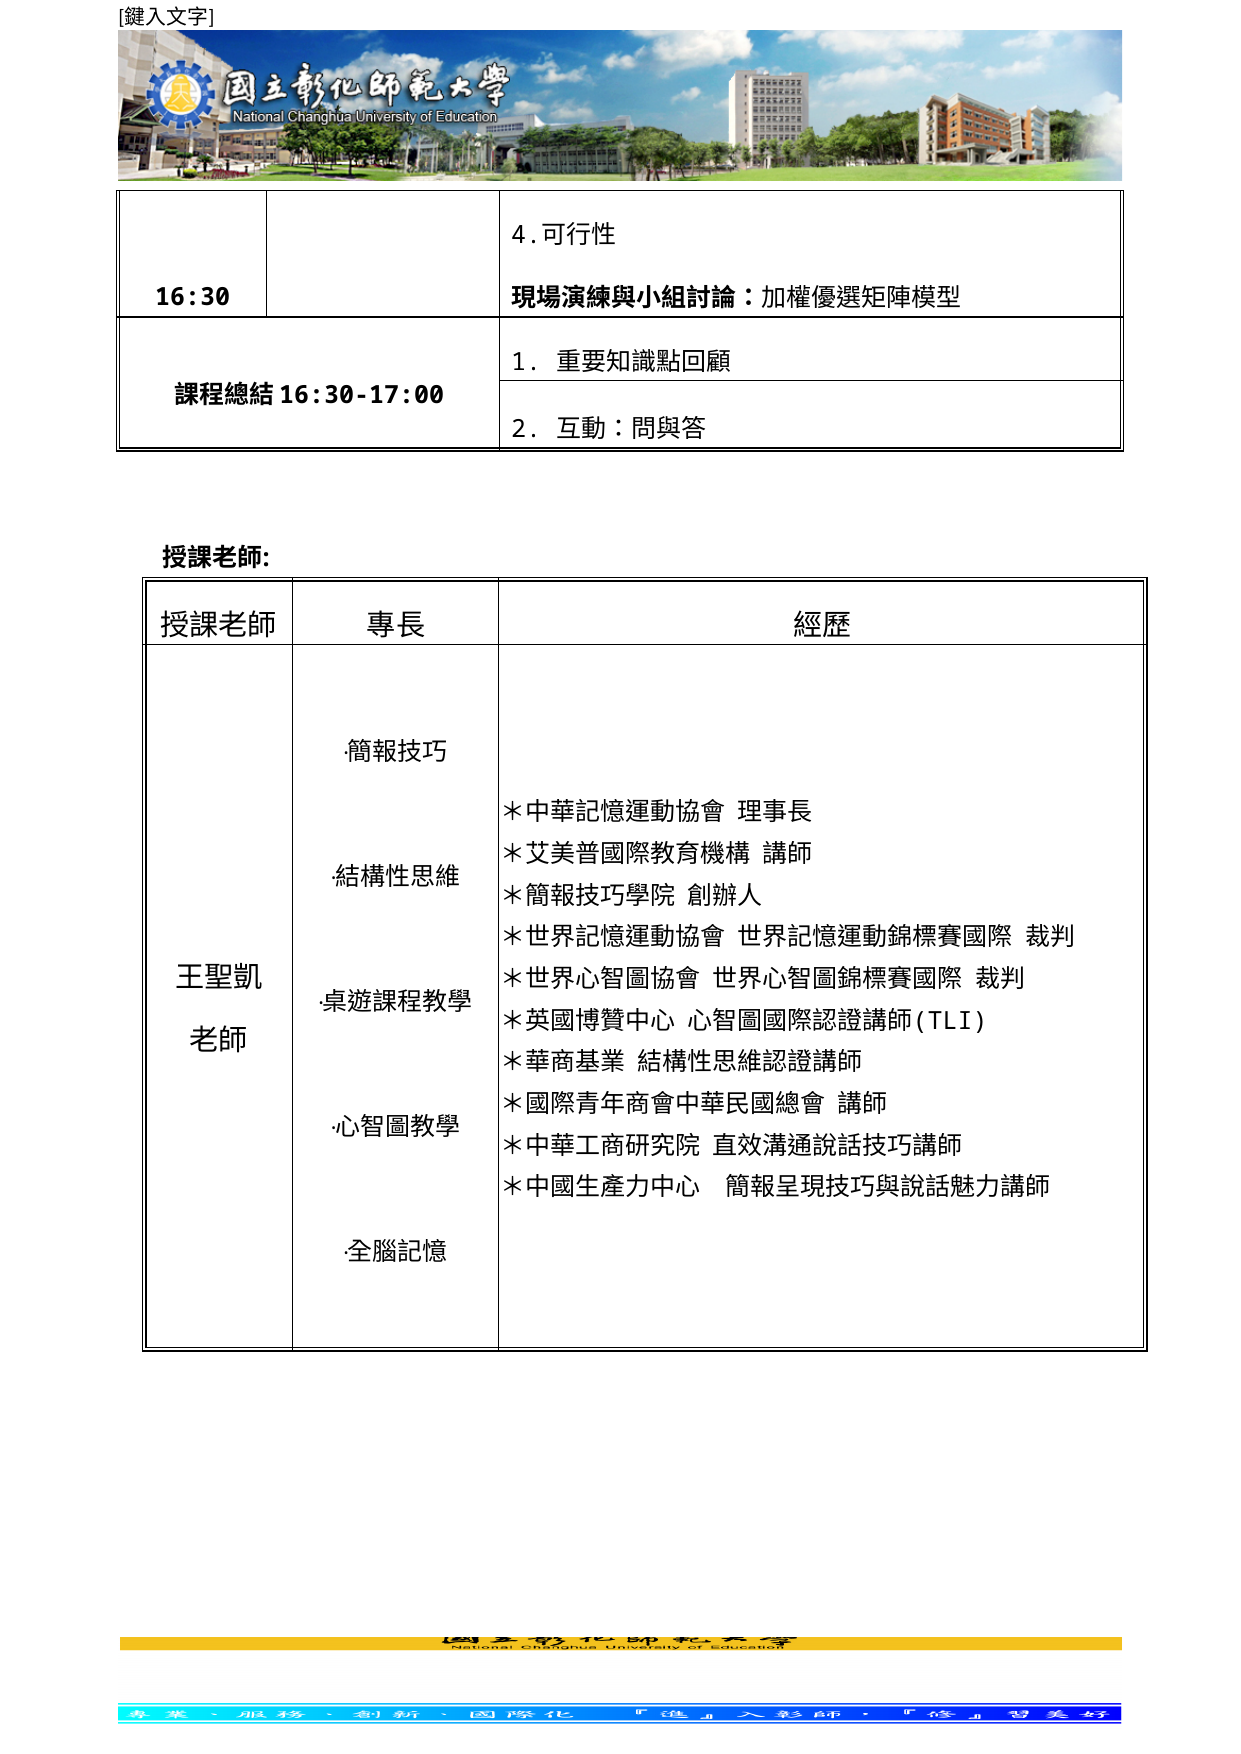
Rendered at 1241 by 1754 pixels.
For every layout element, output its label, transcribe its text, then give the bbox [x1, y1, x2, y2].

table_cell 1. 重要知識點回顧 [500, 318, 1120, 380]
table_header 專長 [293, 582, 498, 644]
text 授課老師: [162, 514, 1122, 577]
table_header 經歷 [499, 582, 1143, 644]
table_cell ＊中華記憶運動協會 理事長 ＊艾美普國際教育機構 講師 ＊簡報技巧學院 創辦人 ＊世界記憶運動協會 世界記憶運動錦標賽國際 裁判 ＊世界心智圖協會 世界心智圖錦標賽國際 裁判 ＊英國博贊中心 心智圖國際認證講師(TLI) ＊華商基業 結構性思維認證講師 ＊國際青年商會中華民國總會 講師 ＊中華工商研究院 直效溝通說話技巧講師 ＊中國生產力中心 簡報呈現技巧與說話魅力講師 [499, 645, 1143, 1347]
table_header 授課老師 [147, 582, 292, 644]
table_cell ·簡報技巧 ·結構性思維 ·桌遊課程教學 ·心智圖教學 ·全腦記憶 [293, 645, 498, 1347]
table_cell 課程總結16:30-17:00 [120, 318, 499, 447]
table_cell 2. 互動：問與答 [500, 381, 1120, 447]
table_cell 王聖凱 老師 [147, 645, 292, 1347]
table_cell 16:30 [120, 191, 266, 316]
table_cell 4.可行性 現場演練與小組討論：加權優選矩陣模型 [500, 191, 1120, 316]
table_cell [267, 191, 499, 316]
